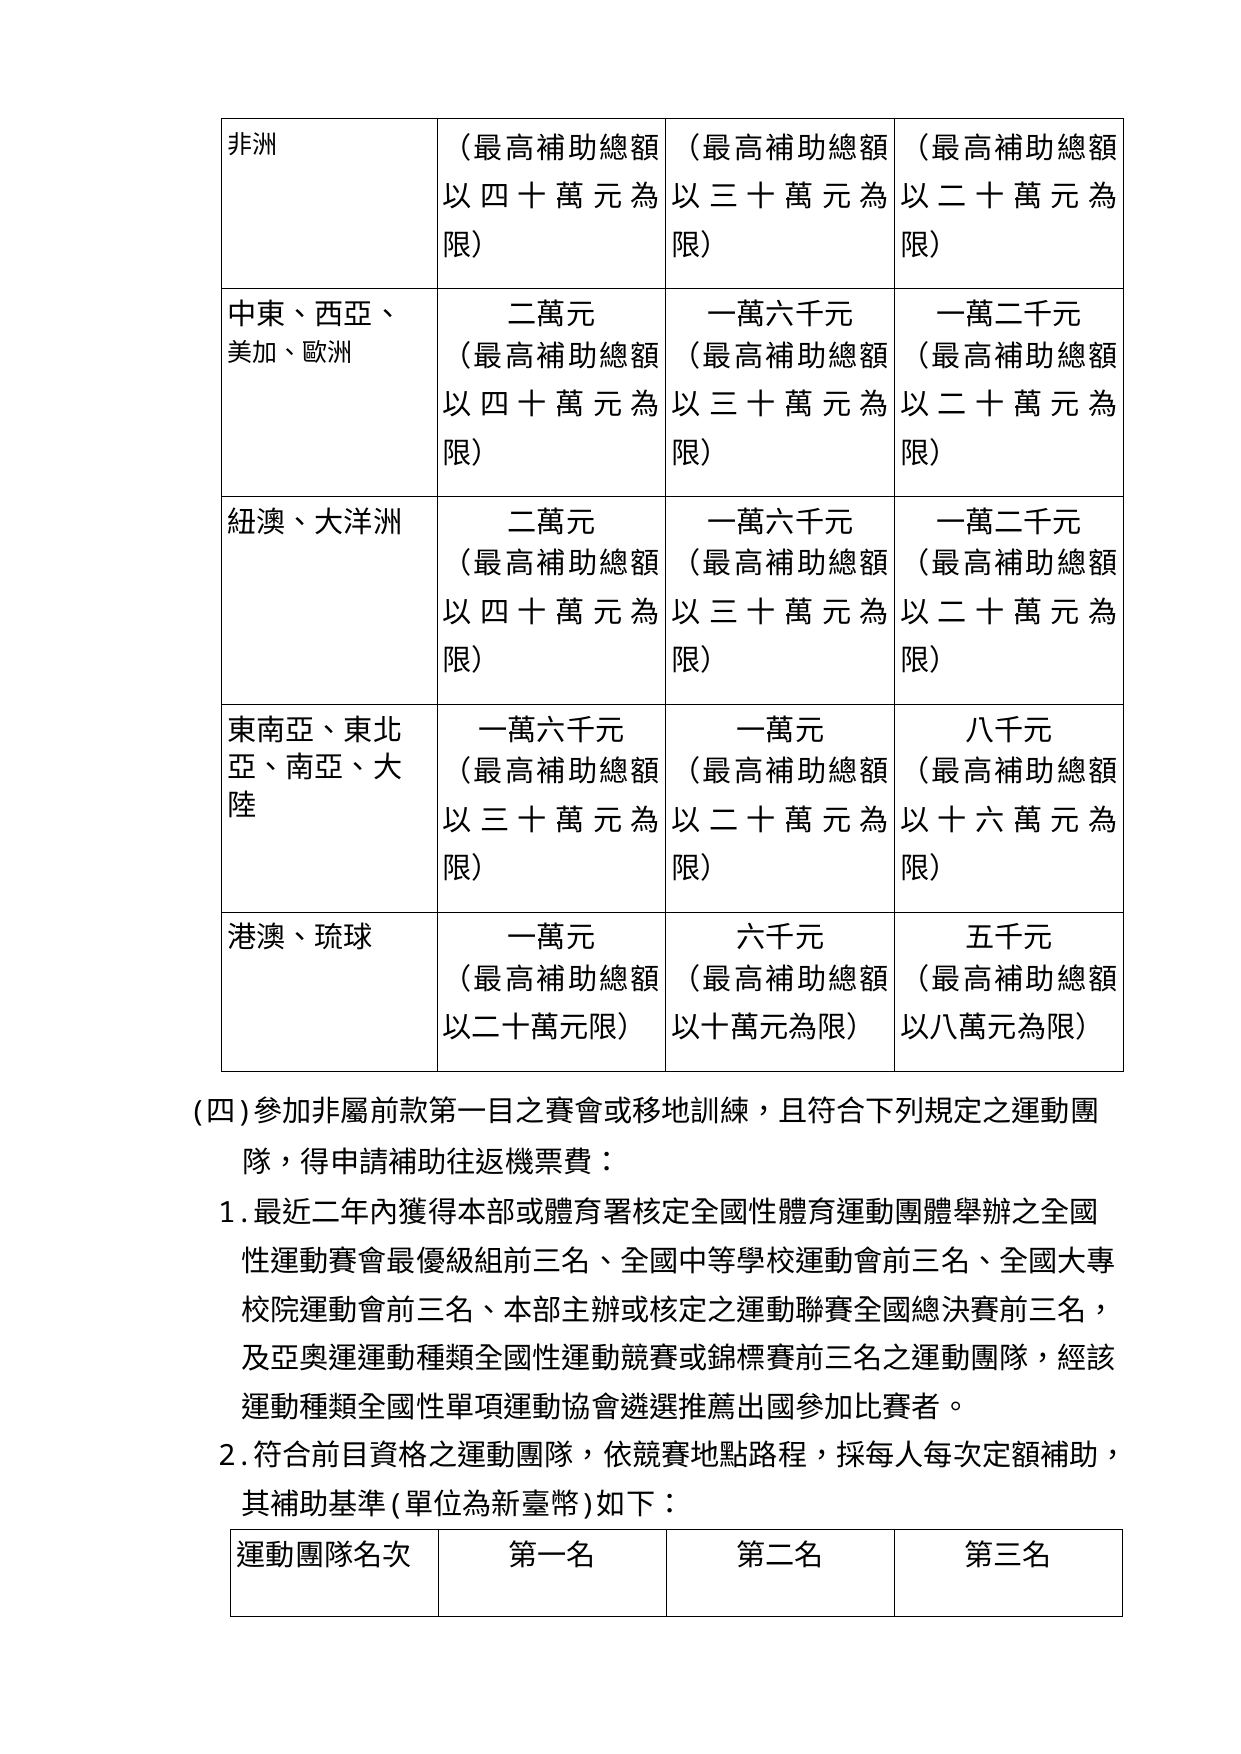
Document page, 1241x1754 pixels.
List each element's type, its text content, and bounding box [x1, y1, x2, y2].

table_header 第二名 [667, 1530, 894, 1616]
table_cell 中東、西亞、 美加、歐洲 [222, 289, 437, 496]
table_cell 非洲 [222, 119, 437, 288]
text 2.符合前目資格之運動團隊，依競賽地點路程，採每人每次定額補助，其補助基準(單位為新臺幣)如下： [218, 1432, 1122, 1523]
table_cell （最高補助總額以二十萬元為限） [895, 119, 1123, 288]
table_cell 一萬六千元 （最高補助總額以三十萬元為限） [666, 289, 894, 496]
table_header 第三名 [895, 1530, 1122, 1616]
table_header 第一名 [439, 1530, 666, 1616]
table_cell 東南亞、東北亞、南亞、大陸 [222, 705, 437, 911]
text 1.最近二年內獲得本部或體育署核定全國性體育運動團體舉辦之全國性運動賽會最優級組前三名、全國中等學校運動會前三名、全國大專校院運動會前三名、本部主辦或核定之運動聯賽全國總決賽前三名，及亞奧運運動種類全國性運動競賽或錦標賽前三名之運動團隊，經該運動種類全國性單項運動協會遴選推薦出國參加比賽者。 [218, 1189, 1122, 1426]
table_cell 一萬元 （最高補助總額以二十萬元限） [438, 913, 665, 1071]
table_cell 一萬六千元 （最高補助總額以三十萬元為限） [438, 705, 665, 911]
table_cell 紐澳、大洋洲 [222, 497, 437, 704]
table_cell （最高補助總額以四十萬元為限） [438, 119, 665, 288]
table_cell 一萬二千元 （最高補助總額以二十萬元為限） [895, 497, 1123, 704]
table_cell 一萬元 （最高補助總額以二十萬元為限） [666, 705, 894, 911]
table_cell 二萬元 （最高補助總額以四十萬元為限） [438, 497, 665, 704]
table_cell （最高補助總額以三十萬元為限） [666, 119, 894, 288]
table_header 運動團隊名次 [231, 1530, 438, 1616]
table_cell 六千元 （最高補助總額以十萬元為限） [666, 913, 894, 1071]
text (四)參加非屬前款第一目之賽會或移地訓練，且符合下列規定之運動團隊，得申請補助往返機票費： [171, 1087, 1122, 1181]
table_cell 一萬二千元 （最高補助總額以二十萬元為限） [895, 289, 1123, 496]
table_cell 五千元 （最高補助總額以八萬元為限） [895, 913, 1123, 1071]
table_cell 二萬元 （最高補助總額以四十萬元為限） [438, 289, 665, 496]
table_cell 八千元 （最高補助總額以十六萬元為限） [895, 705, 1123, 911]
table_cell 港澳、琉球 [222, 913, 437, 1071]
table_cell 一萬六千元 （最高補助總額以三十萬元為限） [666, 497, 894, 704]
